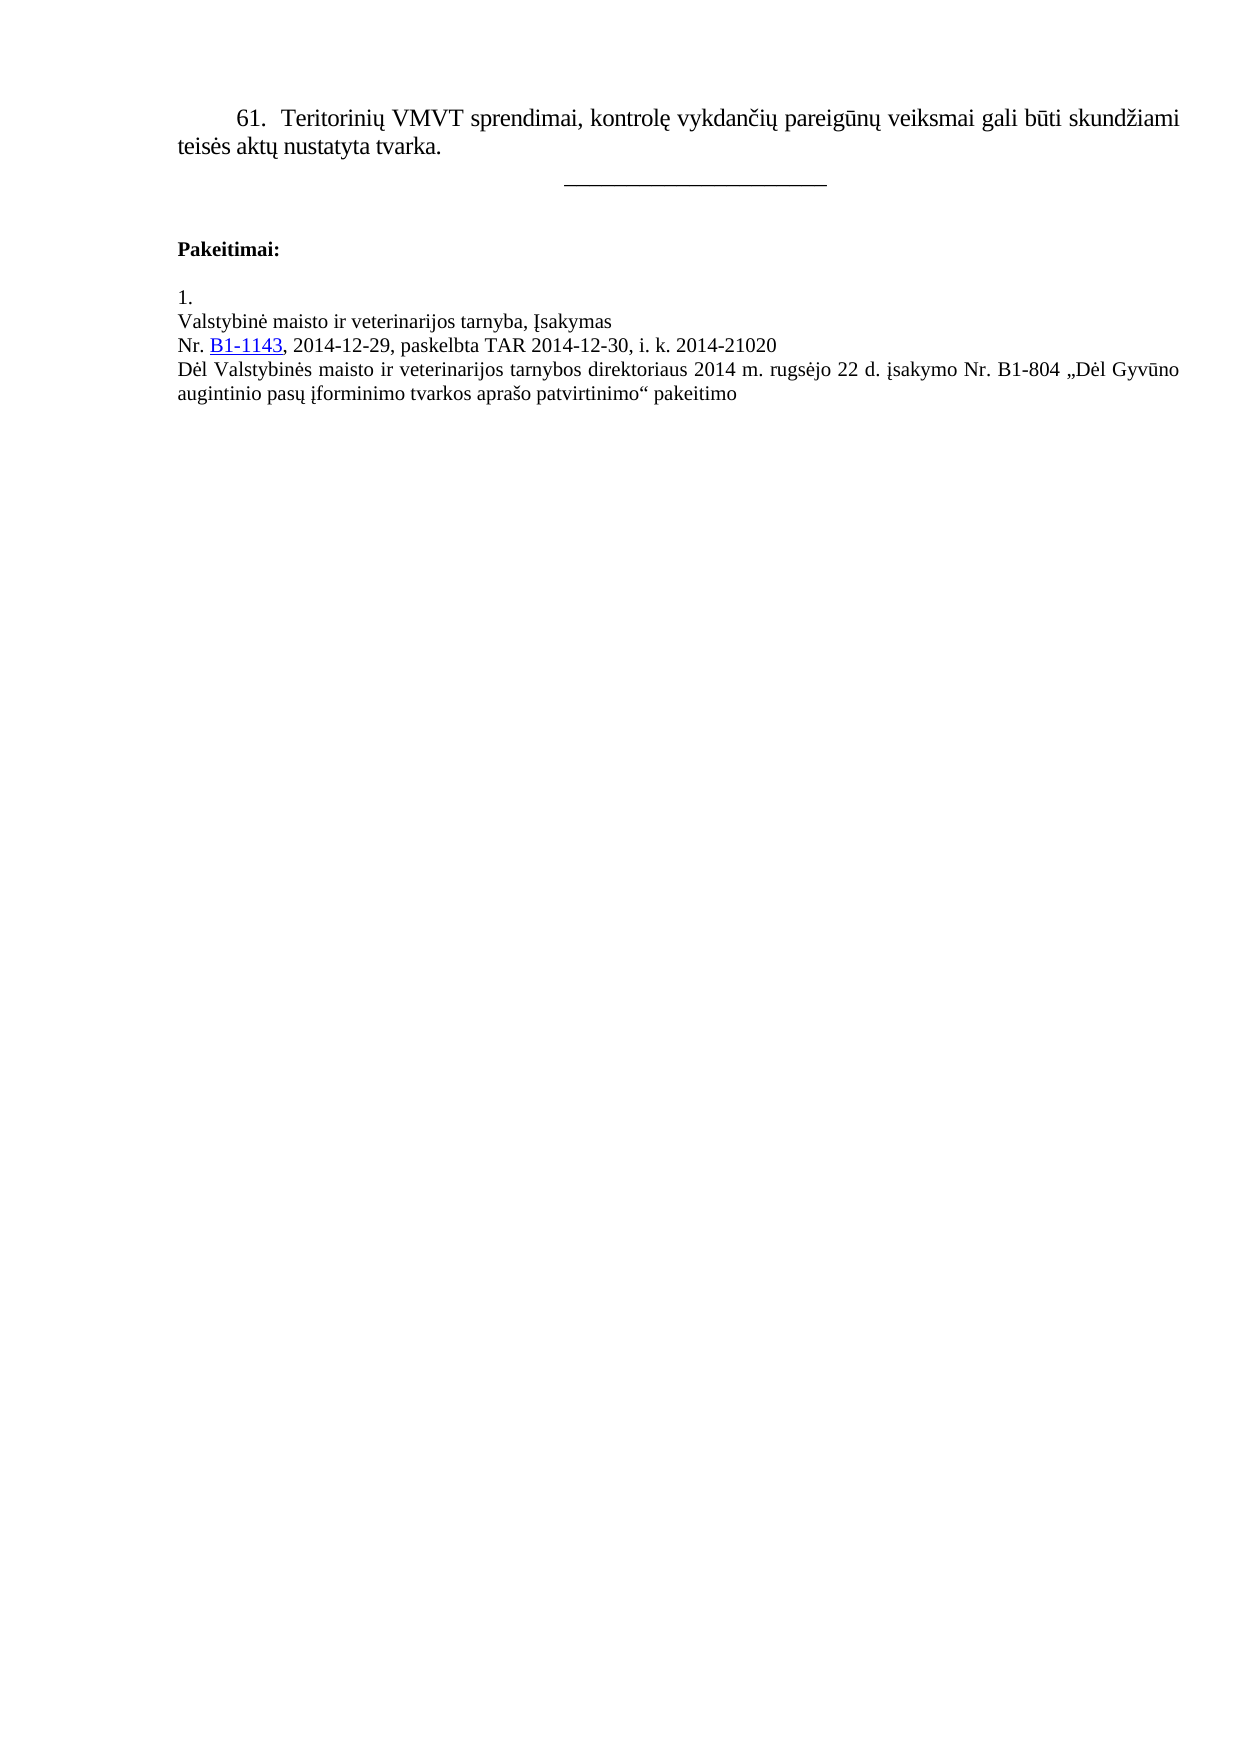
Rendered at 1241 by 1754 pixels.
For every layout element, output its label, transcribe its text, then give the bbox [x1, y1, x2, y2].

text 1. [177, 285, 1181, 309]
text _____________________ [177, 160, 1181, 189]
text Pakeitimai: [177, 237, 1181, 261]
text Nr. B1-1143, 2014-12-29, paskelbta TAR 2014-12-30, i. k. 2014-21020 [177, 333, 1181, 357]
text 61. Teritorinių VMVT sprendimai, kontrolę vykdančių pareigūnų veiksmai gali būti skundžiami teisės aktų nustatyta tvarka. [177, 103, 1181, 160]
text Valstybinė maisto ir veterinarijos tarnyba, Įsakymas [177, 309, 1181, 333]
text Dėl Valstybinės maisto ir veterinarijos tarnybos direktoriaus 2014 m. rugsėjo 22 d. įsakymo Nr. B1-804 „Dėl Gyvūno augintinio pasų įforminimo tvarkos aprašo patvirtinimo“ pakeitimo [177, 357, 1181, 405]
